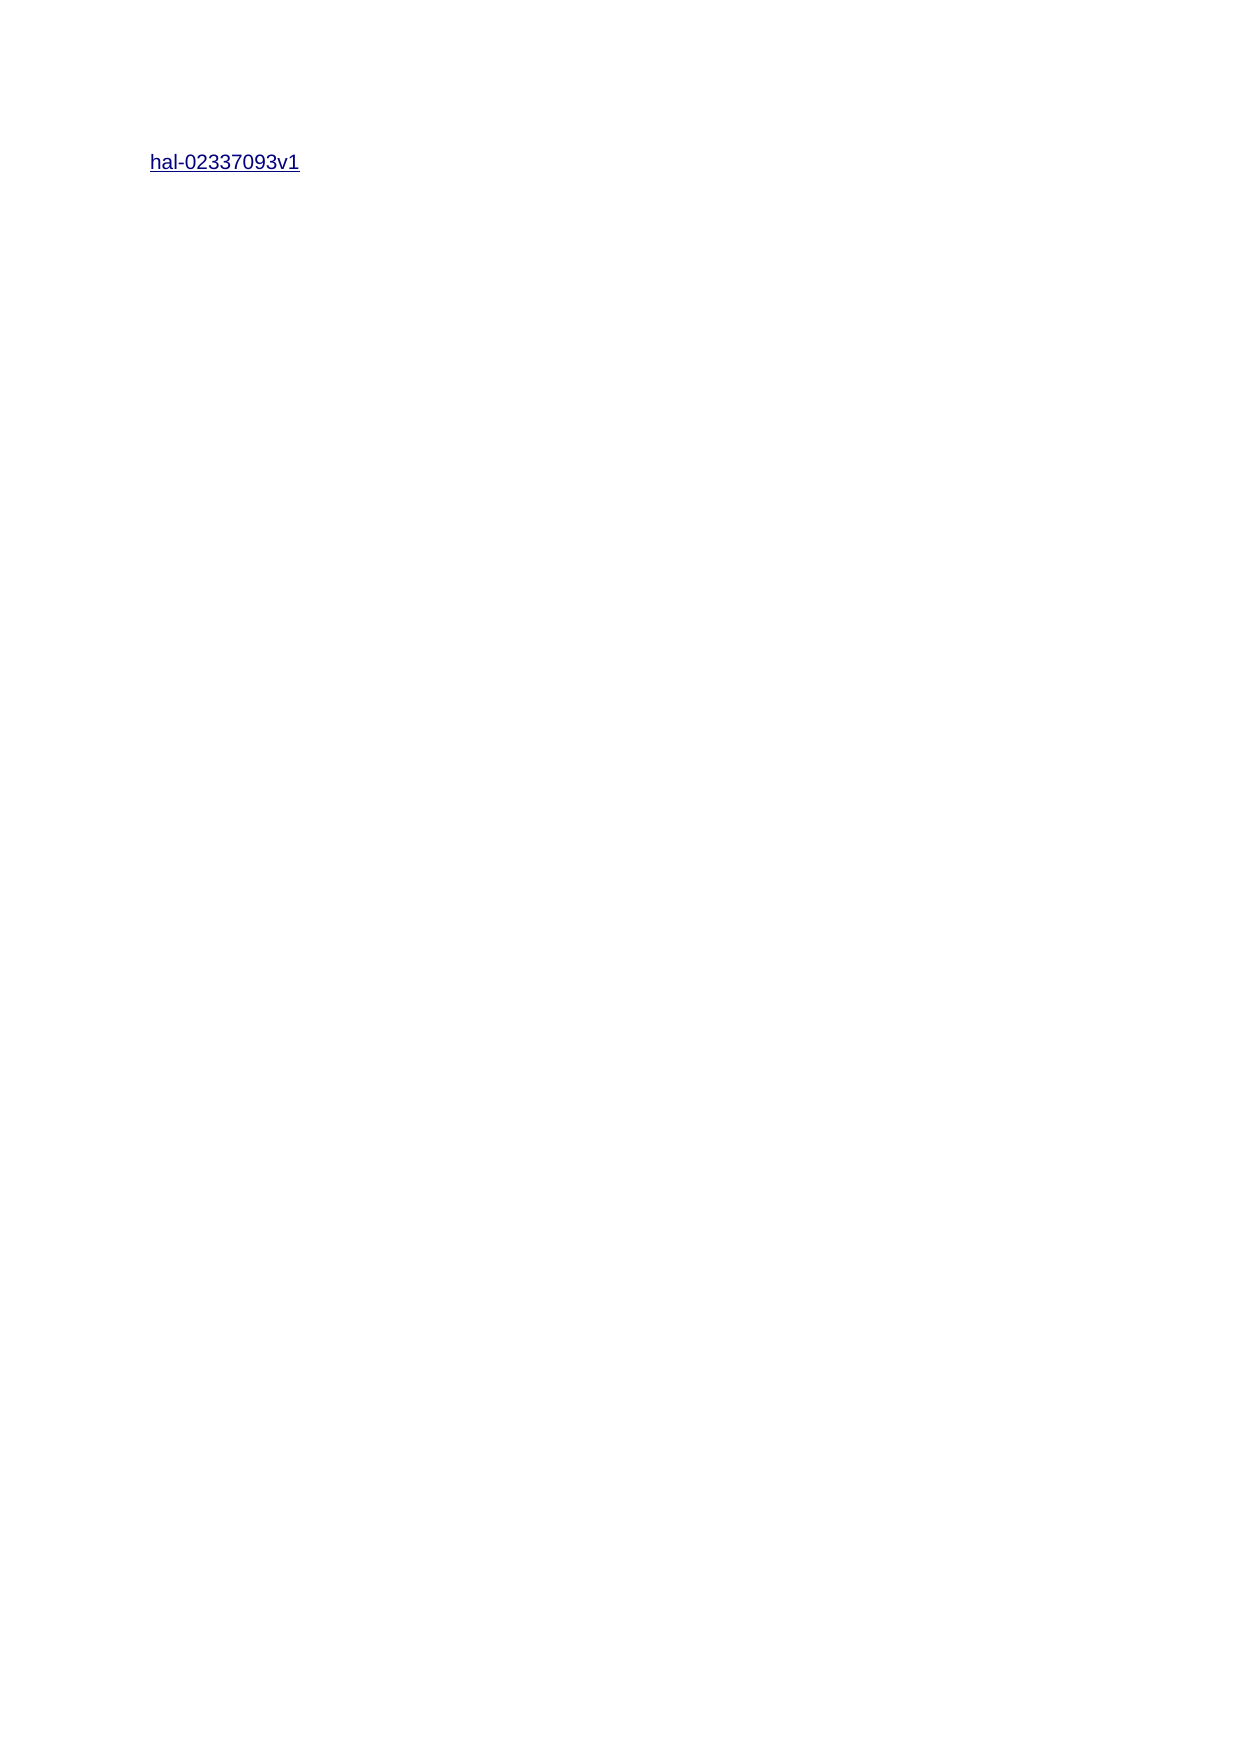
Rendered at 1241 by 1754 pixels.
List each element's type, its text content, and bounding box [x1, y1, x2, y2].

table_header hal-02337093v1 [150, 150, 1090, 174]
